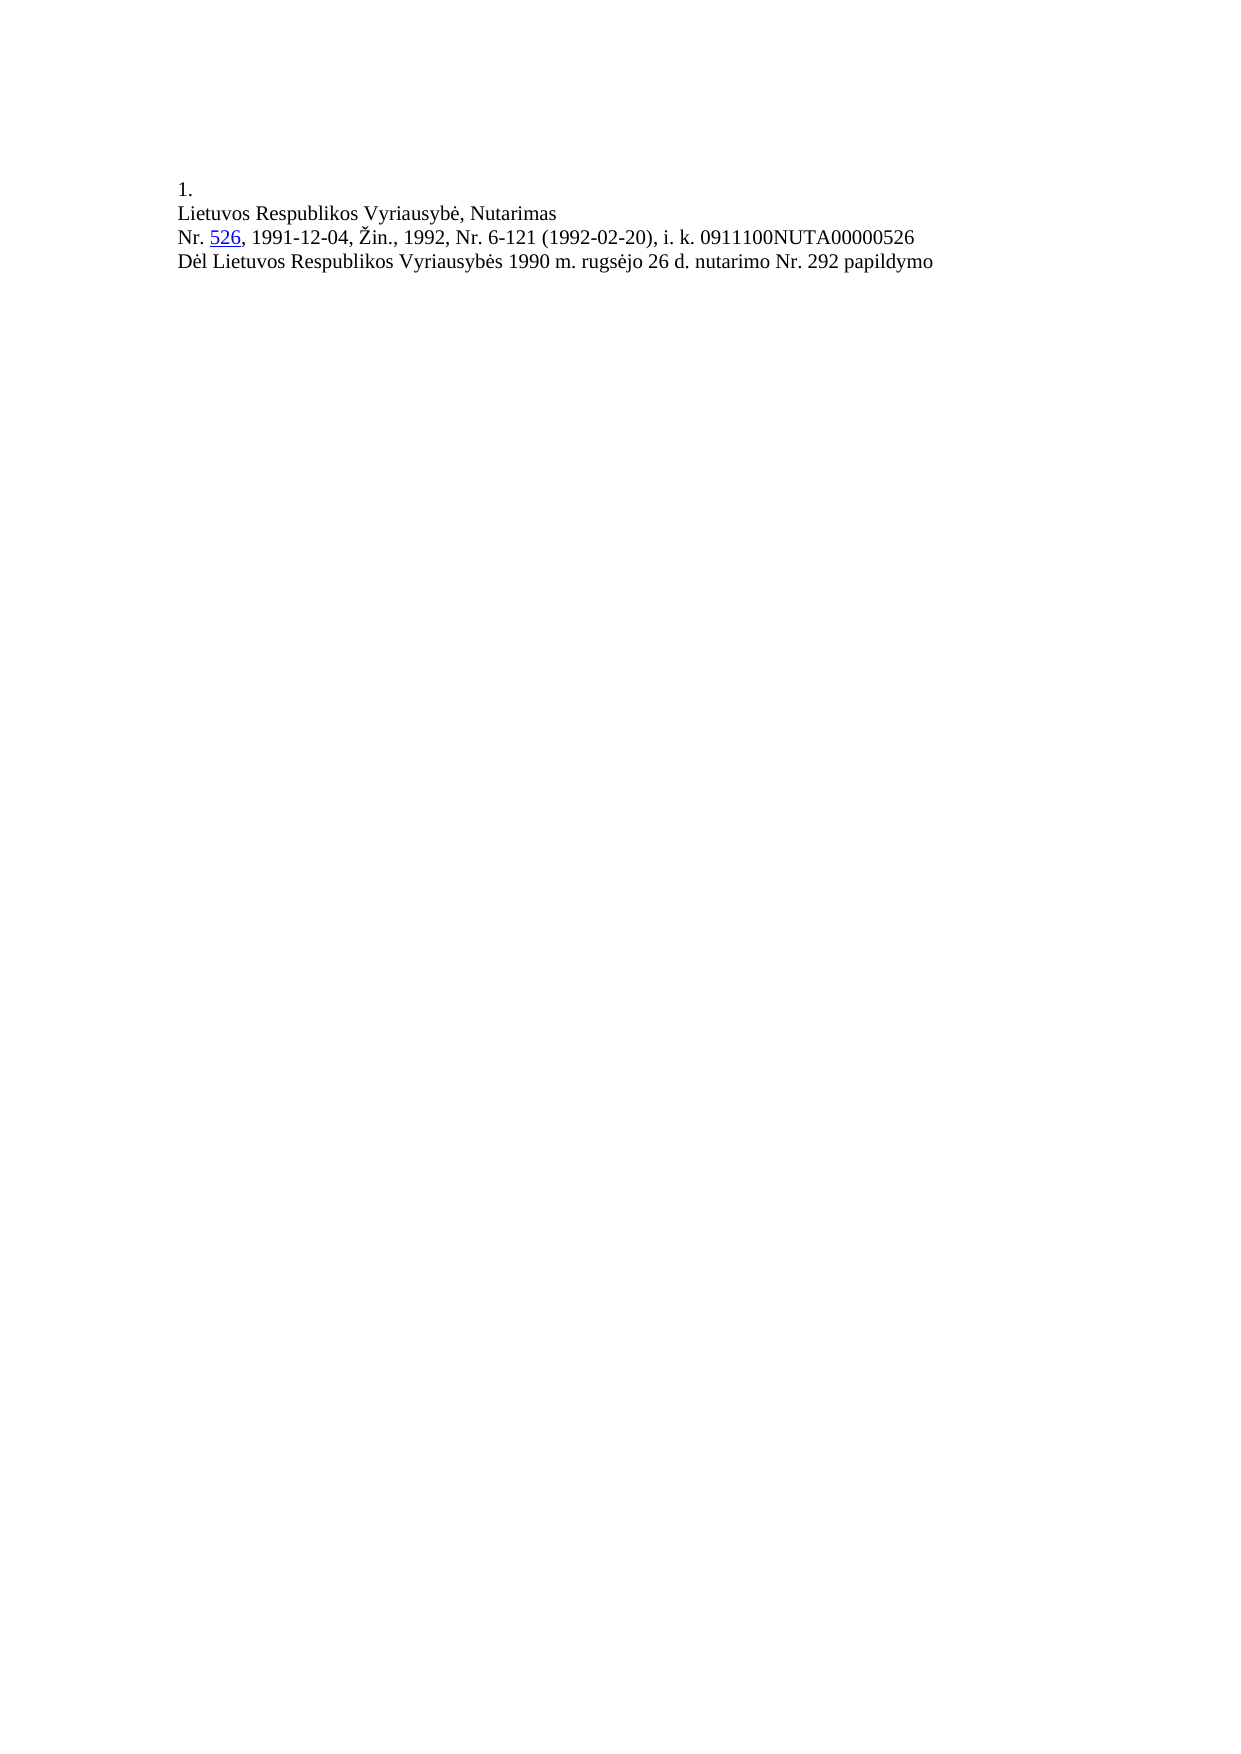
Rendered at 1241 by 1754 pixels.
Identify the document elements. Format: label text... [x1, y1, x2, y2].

text Nr. 526, 1991-12-04, Žin., 1992, Nr. 6-121 (1992-02-20), i. k. 0911100NUTA00000526 [177, 225, 1181, 249]
text Lietuvos Respublikos Vyriausybė, Nutarimas [177, 201, 1181, 225]
text 1. [177, 177, 1181, 201]
text Dėl Lietuvos Respublikos Vyriausybės 1990 m. rugsėjo 26 d. nutarimo Nr. 292 papildymo [177, 249, 1181, 273]
